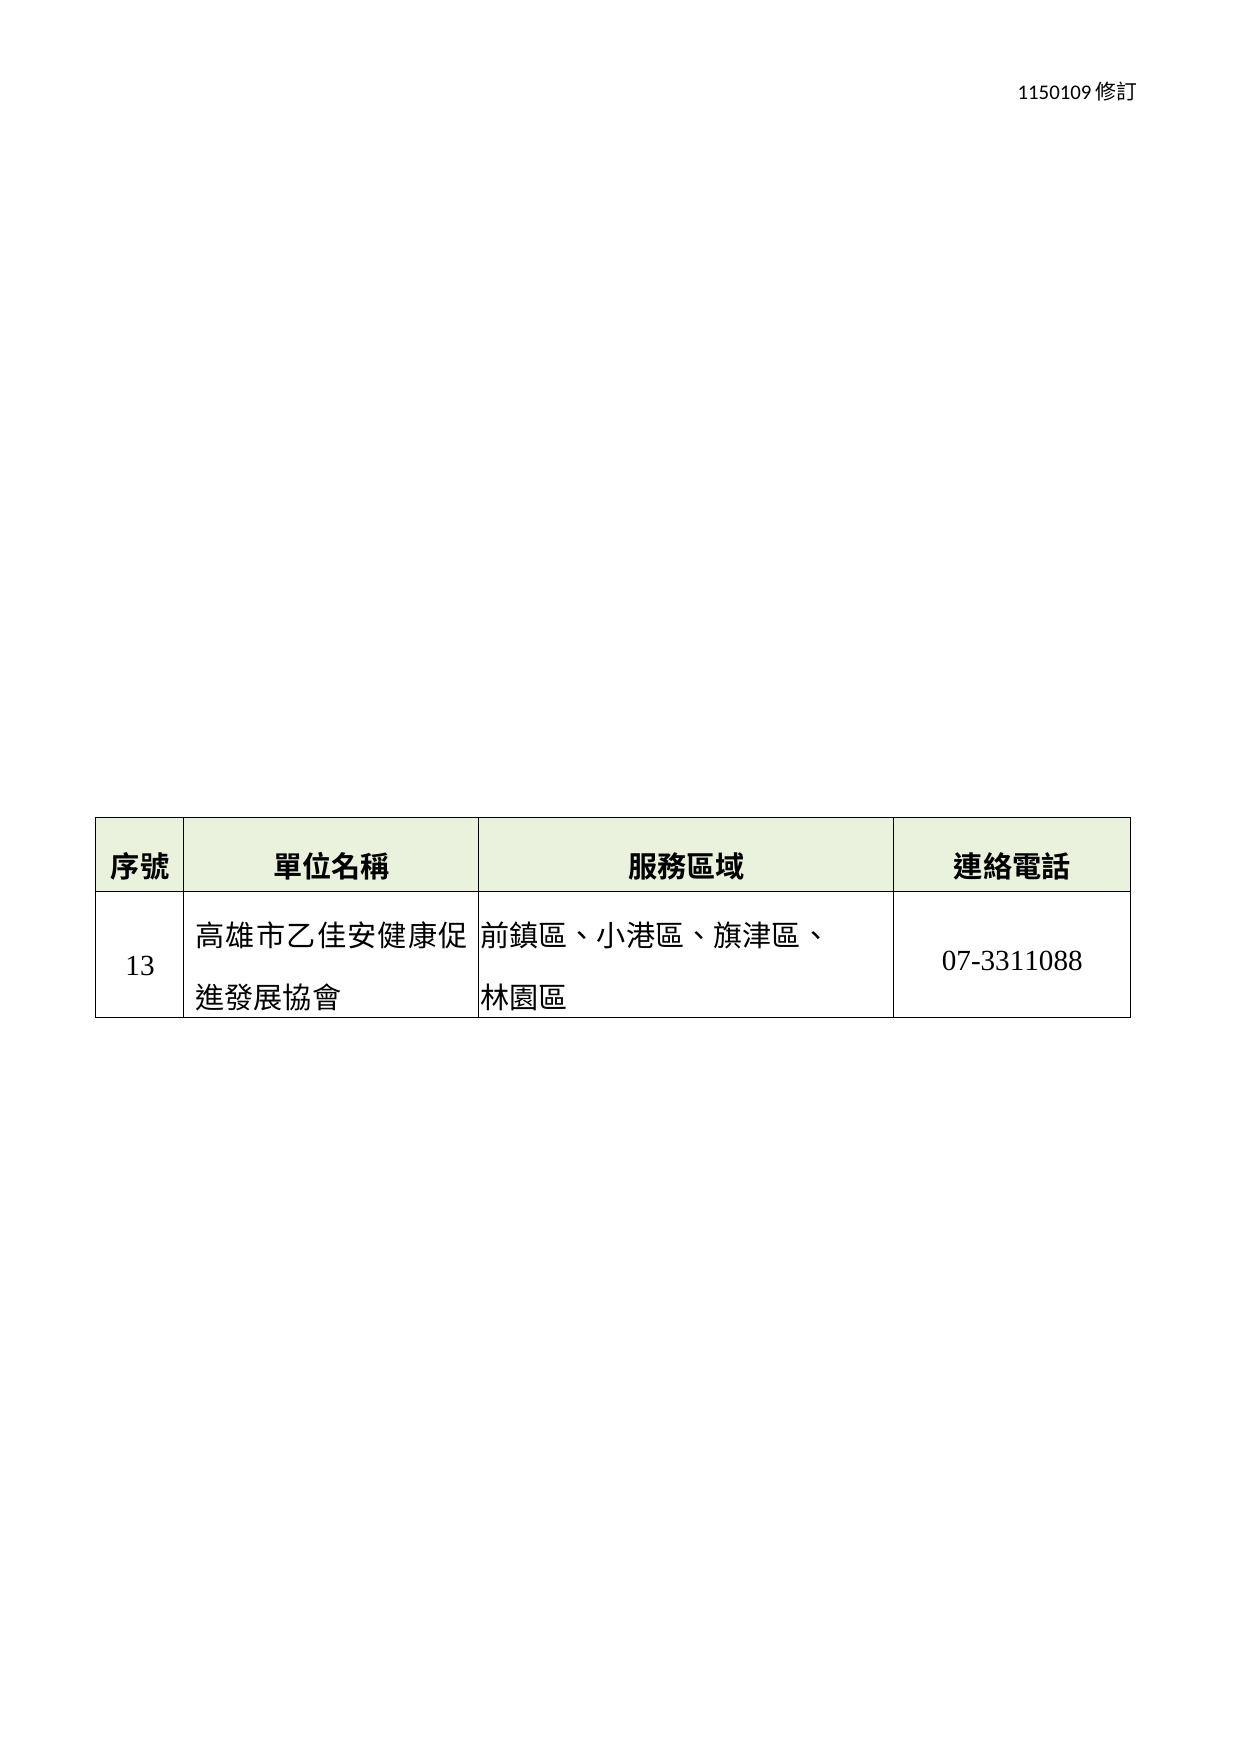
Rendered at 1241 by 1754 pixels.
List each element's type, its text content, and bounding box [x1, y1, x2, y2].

table_header 服務區域 [479, 818, 893, 891]
table_header 序號 [96, 818, 183, 891]
table_header 單位名稱 [184, 818, 478, 891]
table_cell 13 [96, 892, 183, 1017]
table_cell 07-3311088 [894, 892, 1130, 1017]
table_header 連絡電話 [894, 818, 1130, 891]
table_cell 高雄市乙佳安健康促進發展協會 [184, 892, 478, 1017]
table_cell 前鎮區、小港區、旗津區、 林園區 [479, 892, 893, 1017]
